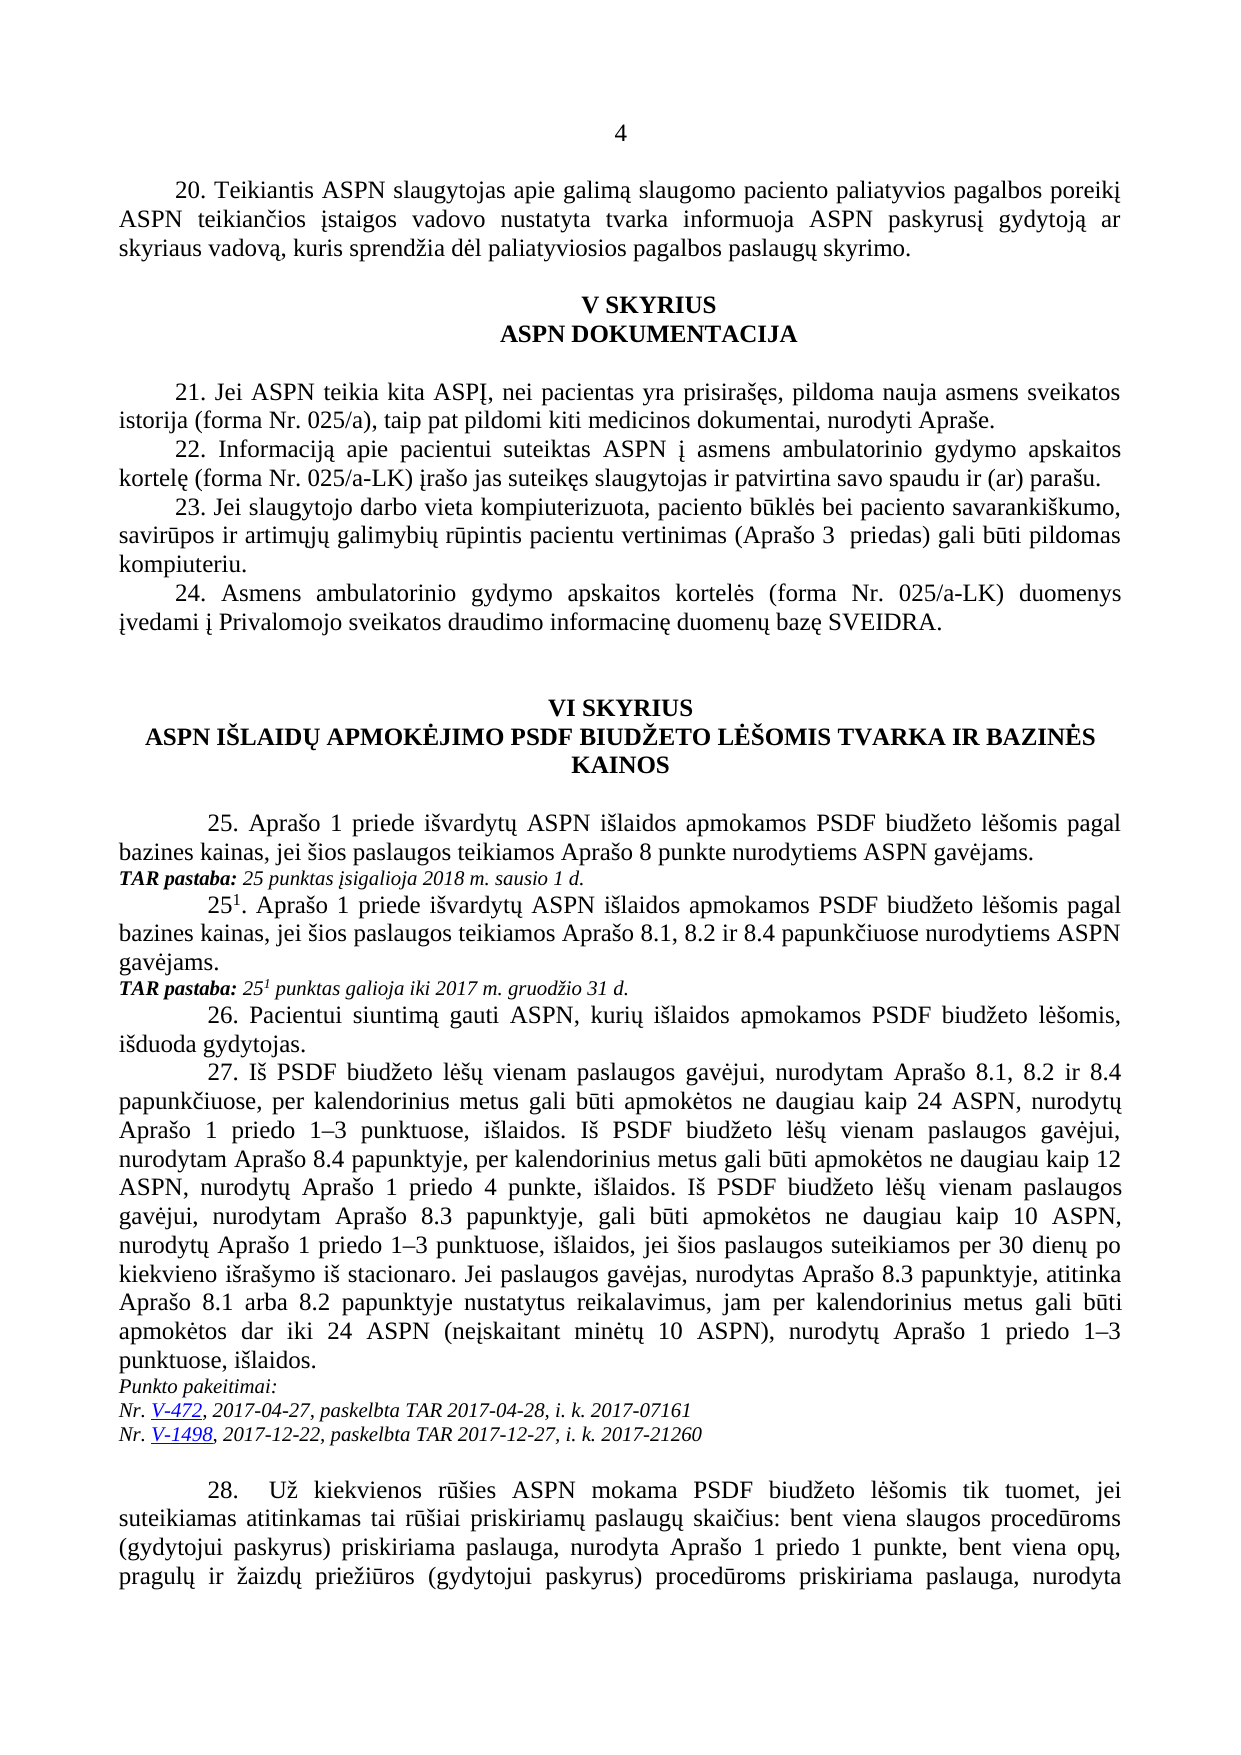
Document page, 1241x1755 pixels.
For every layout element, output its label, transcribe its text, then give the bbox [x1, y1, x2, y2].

text 21. Jei ASPN teikia kita ASPĮ, nei pacientas yra prisirašęs, pildoma nauja asmens sveikatos istorija (forma Nr. 025/a), taip pat pildomi kiti medicinos dokumentai, nurodyti Apraše. [119, 377, 1122, 434]
text 25. Aprašo 1 priede išvardytų ASPN išlaidos apmokamos PSDF biudžeto lėšomis pagal bazines kainas, jei šios paslaugos teikiamos Aprašo 8 punkte nurodytiems ASPN gavėjams. [119, 808, 1122, 866]
text 28. Už kiekvienos rūšies ASPN mokama PSDF biudžeto lėšomis tik tuomet, jei suteikiamas atitinkamas tai rūšiai priskiriamų paslaugų skaičius: bent viena slaugos procedūroms (gydytojui paskyrus) priskiriama paslauga, nurodyta Aprašo 1 priedo 1 punkte, bent viena opų, pragulų ir žaizdų priežiūros (gydytojui paskyrus) procedūroms priskiriama paslauga, nurodyta [119, 1475, 1122, 1590]
text 27. Iš PSDF biudžeto lėšų vienam paslaugos gavėjui, nurodytam Aprašo 8.1, 8.2 ir 8.4 papunkčiuose, per kalendorinius metus gali būti apmokėtos ne daugiau kaip 24 ASPN, nurodytų Aprašo 1 priedo 1–3 punktuose, išlaidos. Iš PSDF biudžeto lėšų vienam paslaugos gavėjui, nurodytam Aprašo 8.4 papunktyje, per kalendorinius metus gali būti apmokėtos ne daugiau kaip 12 ASPN, nurodytų Aprašo 1 priedo 4 punkte, išlaidos. Iš PSDF biudžeto lėšų vienam paslaugos gavėjui, nurodytam Aprašo 8.3 papunktyje, gali būti apmokėtos ne daugiau kaip 10 ASPN, nurodytų Aprašo 1 priedo 1–3 punktuose, išlaidos, jei šios paslaugos suteikiamos per 30 dienų po kiekvieno išrašymo iš stacionaro. Jei paslaugos gavėjas, nurodytas Aprašo 8.3 papunktyje, atitinka Aprašo 8.1 arba 8.2 papunktyje nustatytus reikalavimus, jam per kalendorinius metus gali būti apmokėtos dar iki 24 ASPN (neįskaitant minėtų 10 ASPN), nurodytų Aprašo 1 priedo 1–3 punktuose, išlaidos. [119, 1057, 1122, 1374]
text Punkto pakeitimai: [119, 1374, 1122, 1398]
text Nr. V-1498, 2017-12-22, paskelbta TAR 2017-12-27, i. k. 2017-21260 [119, 1422, 1122, 1446]
text 26. Pacientui siuntimą gauti ASPN, kurių išlaidos apmokamos PSDF biudžeto lėšomis, išduoda gydytojas. [119, 1000, 1122, 1057]
text ASPN DOKUMENTACIJA [119, 319, 1122, 348]
text 22. Informaciją apie pacientui suteiktas ASPN į asmens ambulatorinio gydymo apskaitos kortelę (forma Nr. 025/a-LK) įrašo jas suteikęs slaugytojas ir patvirtina savo spaudu ir (ar) parašu. [119, 434, 1122, 492]
text 251. Aprašo 1 priede išvardytų ASPN išlaidos apmokamos PSDF biudžeto lėšomis pagal bazines kainas, jei šios paslaugos teikiamos Aprašo 8.1, 8.2 ir 8.4 papunkčiuose nurodytiems ASPN gavėjams. [119, 890, 1122, 976]
text 20. Teikiantis ASPN slaugytojas apie galimą slaugomo paciento paliatyvios pagalbos poreikį ASPN teikiančios įstaigos vadovo nustatyta tvarka informuoja ASPN paskyrusį gydytoją ar skyriaus vadovą, kuris sprendžia dėl paliatyviosios pagalbos paslaugų skyrimo. [119, 176, 1122, 262]
text 24. Asmens ambulatorinio gydymo apskaitos kortelės (forma Nr. 025/a-LK) duomenys įvedami į Privalomojo sveikatos draudimo informacinę duomenų bazę SVEIDRA. [119, 578, 1122, 636]
text TAR pastaba: 25 punktas įsigalioja 2018 m. sausio 1 d. [119, 866, 1122, 890]
text VI SKYRIUS [119, 693, 1122, 722]
text V SKYRIUS [119, 291, 1122, 319]
text 23. Jei slaugytojo darbo vieta kompiuterizuota, paciento būklės bei paciento savarankiškumo, savirūpos ir artimųjų galimybių rūpintis pacientu vertinimas (Aprašo 3 priedas) gali būti pildomas kompiuteriu. [119, 492, 1122, 578]
text Nr. V-472, 2017-04-27, paskelbta TAR 2017-04-28, i. k. 2017-07161 [119, 1398, 1122, 1422]
text ASPN IŠLAIDŲ APMOKĖJIMO PSDF BIUDŽETO LĖŠOMIS TVARKA IR BAZINĖS KAINOS [119, 722, 1122, 779]
text TAR pastaba: 251 punktas galioja iki 2017 m. gruodžio 31 d. [119, 976, 1122, 1000]
